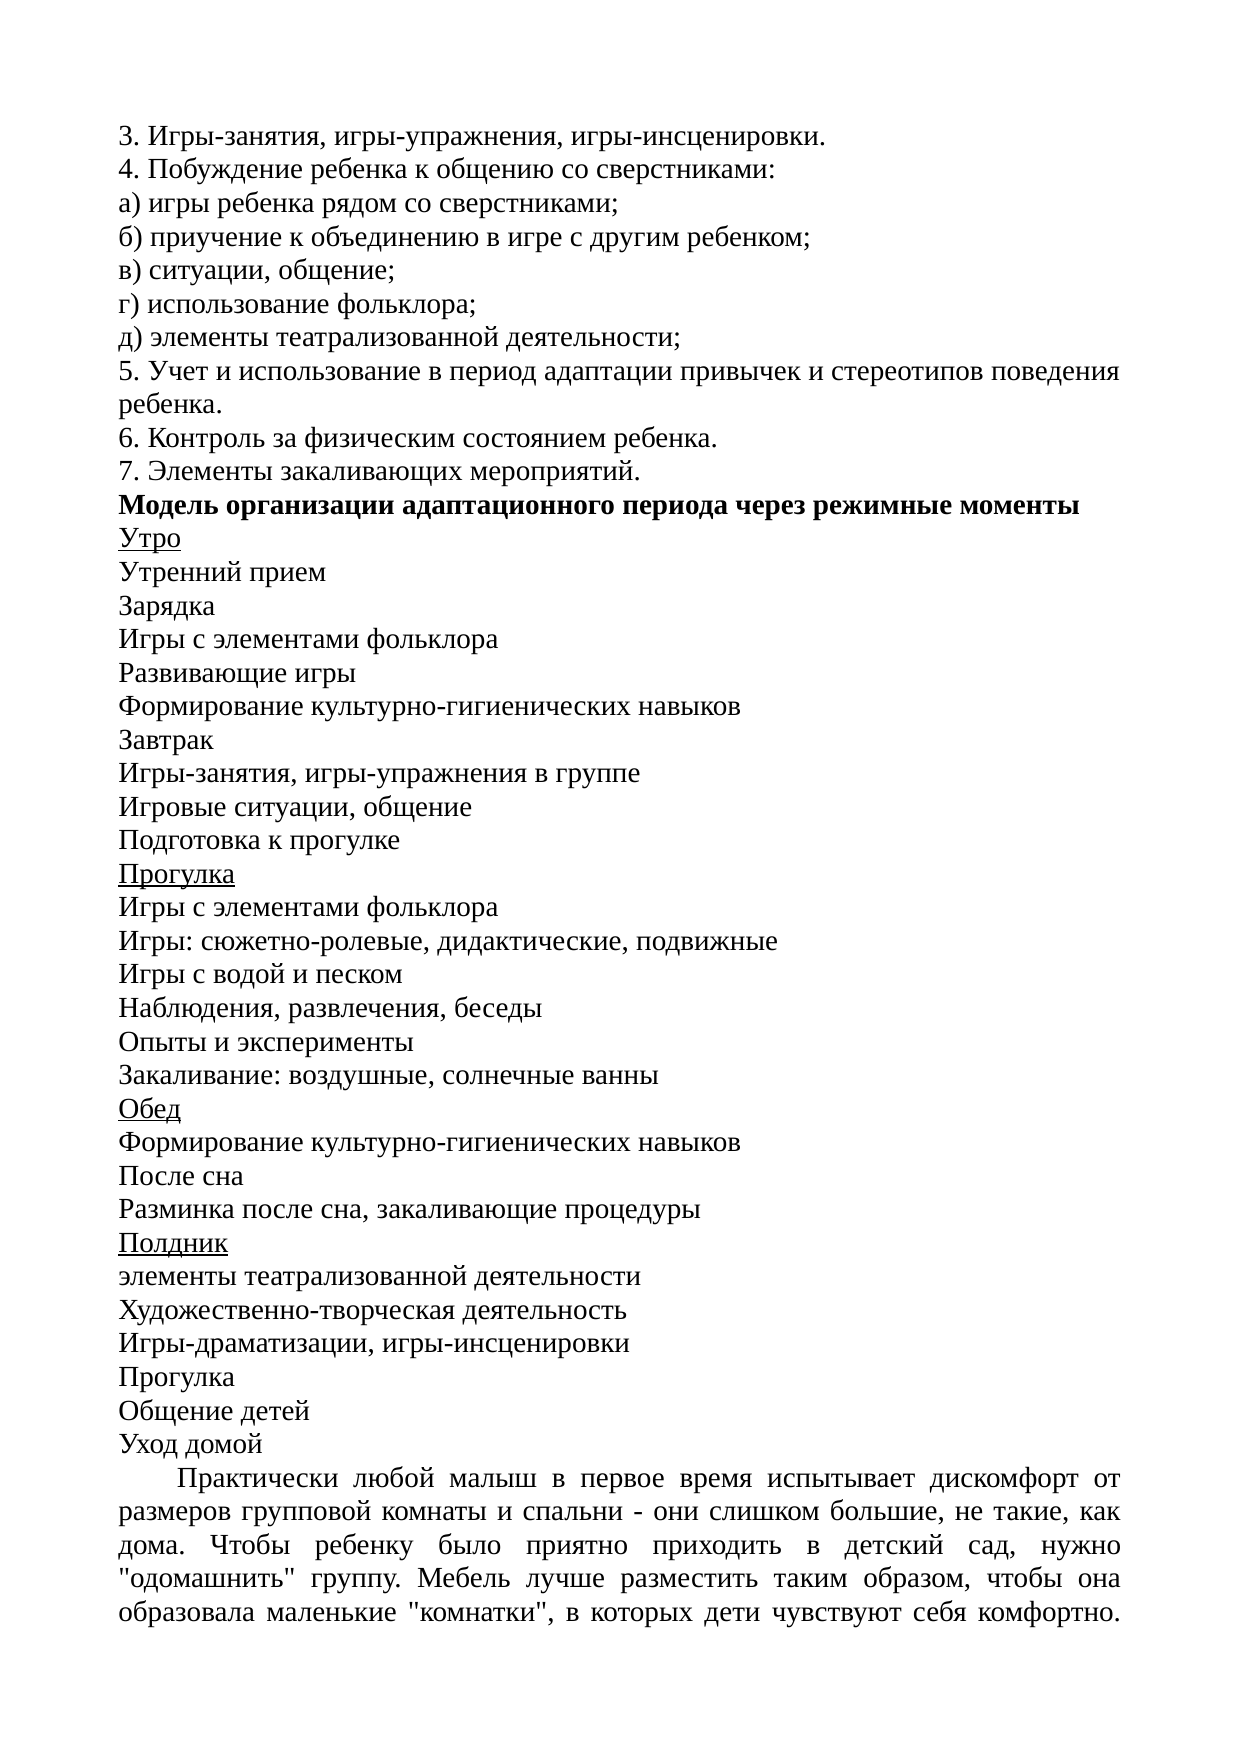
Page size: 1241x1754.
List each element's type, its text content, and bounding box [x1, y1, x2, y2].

text Общение детей [118, 1393, 1122, 1426]
text 7. Элементы закаливающих мероприятий. [118, 453, 1122, 487]
text Полдник [118, 1225, 1122, 1258]
text элементы театрализованной деятельности [118, 1258, 1122, 1292]
text Подготовка к прогулке [118, 822, 1122, 856]
text а) игры ребенка рядом со сверстниками; [118, 185, 1122, 219]
text Игры-занятия, игры-упражнения в группе [118, 755, 1122, 789]
text Игры с элементами фольклора [118, 889, 1122, 923]
text Игры с элементами фольклора [118, 621, 1122, 655]
text Игры-драматизации, игры-инсценировки [118, 1326, 1122, 1359]
text Модель организации адаптационного периода через режимные моменты [118, 487, 1122, 521]
text Утренний прием [118, 554, 1122, 588]
text Прогулка [118, 1359, 1122, 1393]
text Художественно-творческая деятельность [118, 1292, 1122, 1326]
text 6. Контроль за физическим состоянием ребенка. [118, 420, 1122, 453]
text Разминка после сна, закаливающие процедуры [118, 1191, 1122, 1225]
text Завтрак [118, 722, 1122, 755]
text Обед [118, 1091, 1122, 1124]
text Игровые ситуации, общение [118, 789, 1122, 822]
text Опыты и эксперименты [118, 1024, 1122, 1057]
text 4. Побуждение ребенка к общению со сверстниками: [118, 152, 1122, 185]
text б) приучение к объединению в игре с другим ребенком; [118, 219, 1122, 252]
text После сна [118, 1158, 1122, 1191]
text Уход домой [118, 1426, 1122, 1460]
text Формирование культурно-гигиенических навыков [118, 1124, 1122, 1158]
text г) использование фольклора; [118, 286, 1122, 319]
text Формирование культурно-гигиенических навыков [118, 688, 1122, 722]
text Игры с водой и песком [118, 957, 1122, 990]
text Прогулка [118, 856, 1122, 889]
text Игры: сюжетно-ролевые, дидактические, подвижные [118, 923, 1122, 957]
text д) элементы театрализованной деятельности; [118, 319, 1122, 353]
text Зарядка [118, 588, 1122, 621]
text 5. Учет и использование в период адаптации привычек и стереотипов поведения [118, 353, 1122, 386]
text Развивающие игры [118, 655, 1122, 688]
text 3. Игры-занятия, игры-упражнения, игры-инсценировки. [118, 118, 1122, 152]
text в) ситуации, общение; [118, 252, 1122, 286]
text Закаливание: воздушные, солнечные ванны [118, 1057, 1122, 1091]
text ребенка. [118, 386, 1122, 420]
text Наблюдения, развлечения, беседы [118, 990, 1122, 1024]
text Практически любой малыш в первое время испытывает дискомфорт от размеров групповой комнаты и спальни - они слишком большие, не такие, как дома. Чтобы ребенку было приятно приходить в детский сад, нужно "одомашнить" группу. Мебель лучше разместить таким образом, чтобы она образовала маленькие "комнатки", в которых дети чувствуют себя комфортно. [118, 1460, 1122, 1627]
text Утро [118, 521, 1122, 554]
